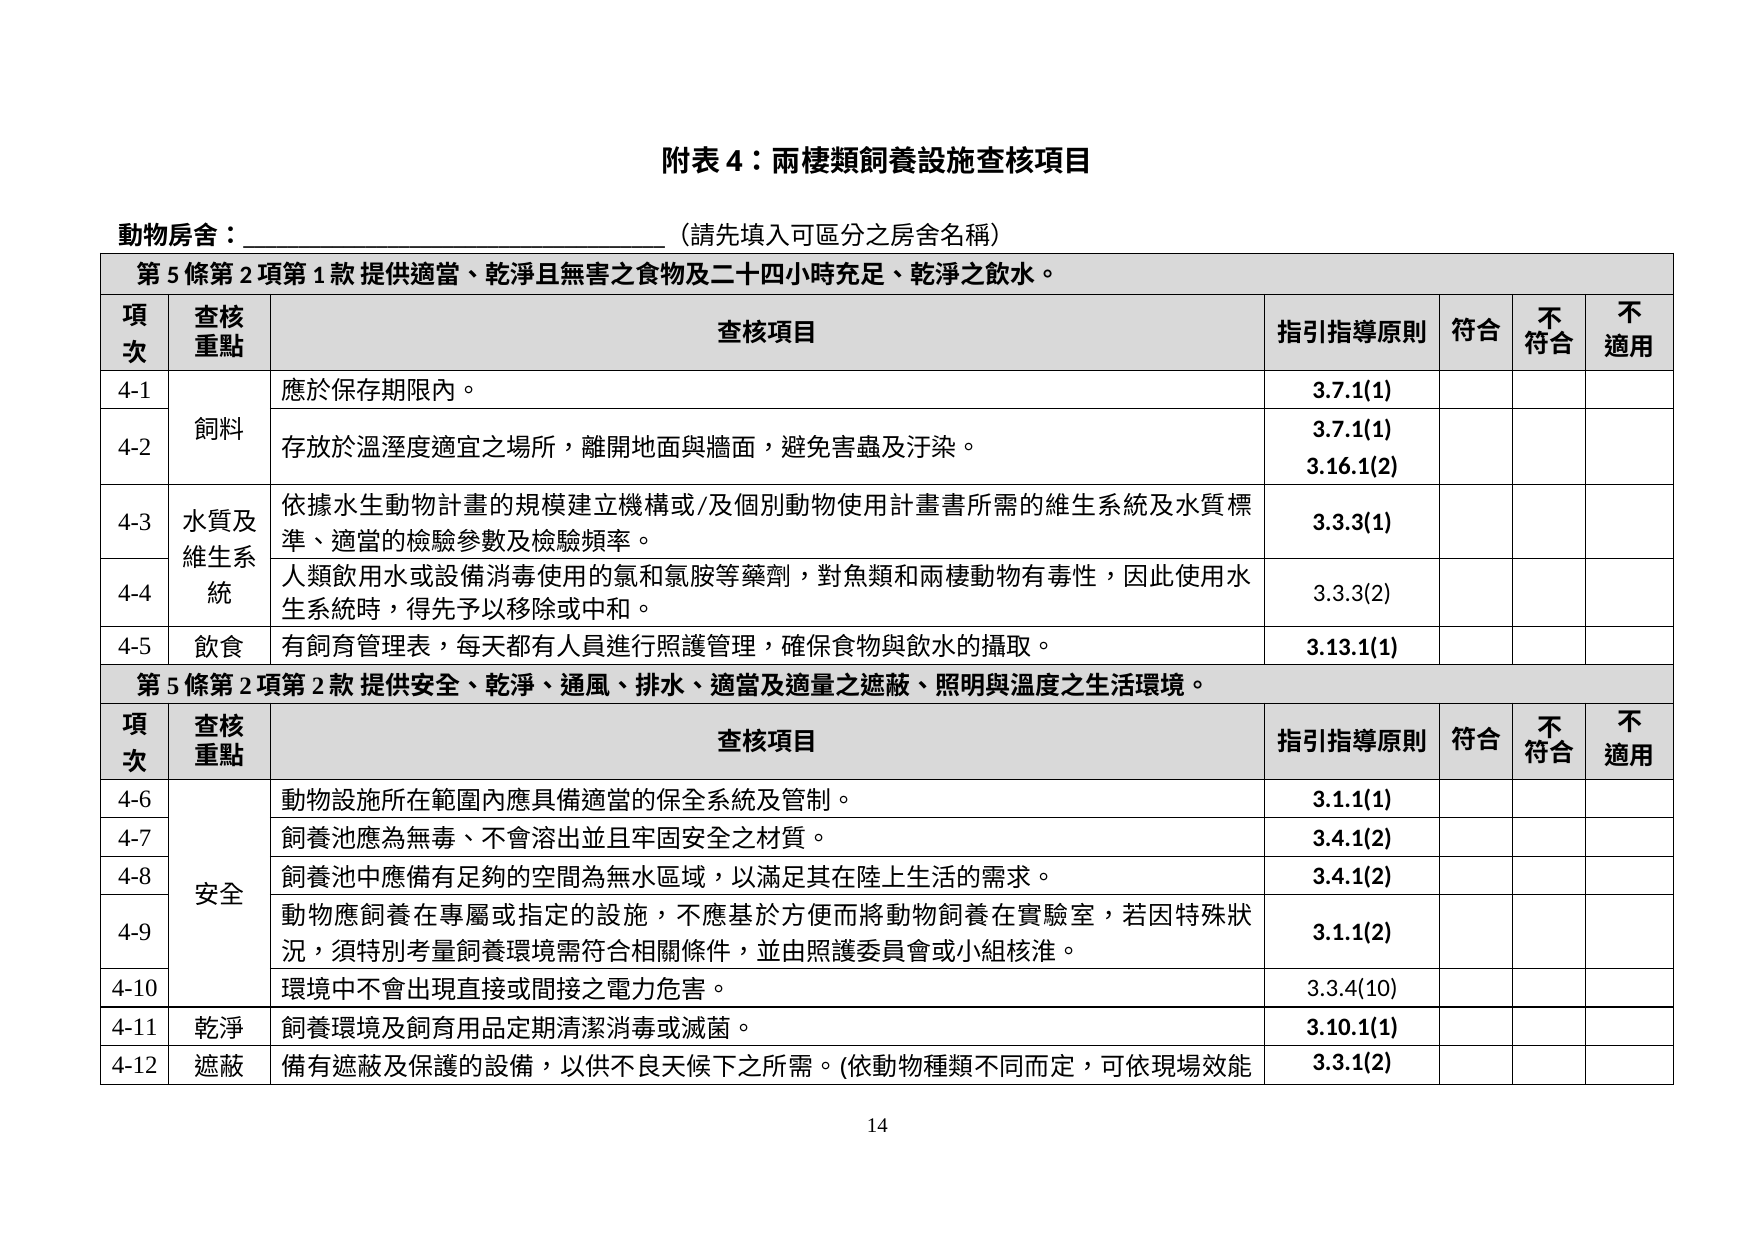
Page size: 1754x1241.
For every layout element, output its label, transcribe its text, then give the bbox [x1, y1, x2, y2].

table_cell 飲食 [169, 627, 270, 664]
table_cell 不 符合 [1513, 704, 1585, 779]
table_cell 人類飲用水或設備消毒使用的氯和氯胺等藥劑，對魚類和兩棲動物有毒性，因此使用水生系統時，得先予以移除或中和。 [271, 559, 1264, 626]
table_cell [1586, 1008, 1673, 1045]
table_cell 4-11 [101, 1008, 168, 1045]
table_cell [1586, 409, 1673, 484]
table_cell 有飼育管理表，每天都有人員進行照護管理，確保食物與飲水的攝取。 [271, 627, 1264, 664]
table_cell 不 符合 [1513, 295, 1585, 370]
table_cell 查核項目 [271, 295, 1264, 370]
table_cell 4-1 [101, 371, 168, 408]
table_cell [1513, 409, 1585, 484]
table_cell [1513, 818, 1585, 856]
table_cell 動物設施所在範圍內應具備適當的保全系統及管制。 [271, 780, 1264, 817]
table_cell 動物應飼養在專屬或指定的設施，不應基於方便而將動物飼養在實驗室，若因特殊狀況，須特別考量飼養環境需符合相關條件，並由照護委員會或小組核淮。 [271, 895, 1264, 968]
table_cell [1586, 485, 1673, 558]
table_cell 4-12 [101, 1046, 168, 1083]
table_cell 安全 [169, 780, 270, 1006]
table_cell 環境中不會出現直接或間接之電力危害。 [271, 969, 1264, 1006]
table_cell 3.3.4(10) [1265, 969, 1439, 1006]
table_cell [1586, 857, 1673, 894]
table_cell 4-2 [101, 409, 168, 484]
table_cell [1586, 1046, 1673, 1083]
table_cell [1440, 485, 1512, 558]
table_cell [1586, 895, 1673, 968]
table_cell 3.4.1(2) [1265, 818, 1439, 856]
table_cell 4-6 [101, 780, 168, 817]
table_cell 項次 [101, 295, 168, 370]
table_cell [1513, 895, 1585, 968]
table_header 第5條第2項第1款 提供適當、乾淨且無害之食物及二十四小時充足、乾淨之飲水。 [101, 254, 1673, 294]
table_cell 不 適用 [1586, 704, 1673, 779]
table_cell 符合 [1440, 295, 1512, 370]
table_cell 3.3.1(2) [1265, 1046, 1439, 1083]
table_cell 遮蔽 [169, 1046, 270, 1083]
table_cell 查核項目 [271, 704, 1264, 779]
table_cell [1586, 627, 1673, 664]
table_cell 備有遮蔽及保護的設備，以供不良天候下之所需。(依動物種類不同而定，可依現場效能 [271, 1046, 1264, 1083]
table_cell [1513, 1008, 1585, 1045]
table_cell 指引指導原則 [1265, 704, 1439, 779]
table_cell [1586, 780, 1673, 817]
table_cell [1513, 371, 1585, 408]
table_cell 3.10.1(1) [1265, 1008, 1439, 1045]
table_cell [1513, 1046, 1585, 1083]
table_cell [1440, 857, 1512, 894]
table_cell [1513, 559, 1585, 626]
table_cell 4-8 [101, 857, 168, 894]
table_cell 依據水生動物計畫的規模建立機構或/及個別動物使用計畫書所需的維生系統及水質標準、適當的檢驗參數及檢驗頻率。 [271, 485, 1264, 558]
table_cell 3.7.1(1) [1265, 371, 1439, 408]
table_cell 第5條第2項第2款 提供安全、乾淨、通風、排水、適當及適量之遮蔽、照明與溫度之生活環境。 [101, 665, 1673, 703]
table_cell [1586, 371, 1673, 408]
table_cell 4-5 [101, 627, 168, 664]
table_cell 飼養環境及飼育用品定期清潔消毒或滅菌。 [271, 1008, 1264, 1045]
table_cell 4-9 [101, 895, 168, 968]
table_cell 3.3.3(1) [1265, 485, 1439, 558]
table_cell 4-3 [101, 485, 168, 558]
table_cell [1440, 1008, 1512, 1045]
table_cell [1440, 780, 1512, 817]
table_cell [1513, 627, 1585, 664]
table_cell 3.13.1(1) [1265, 627, 1439, 664]
table_cell [1513, 857, 1585, 894]
table_cell 指引指導原則 [1265, 295, 1439, 370]
table_cell 符合 [1440, 704, 1512, 779]
table_cell [1440, 969, 1512, 1006]
table_cell [1440, 559, 1512, 626]
table_cell [1440, 895, 1512, 968]
text 動物房舍：______________________________________（請先填入可區分之房舍名稱） [118, 215, 1636, 252]
table_cell 查核 重點 [169, 295, 270, 370]
table_cell 4-7 [101, 818, 168, 856]
table_cell 飼養池應為無毒、不會溶出並且牢固安全之材質。 [271, 818, 1264, 856]
table_cell [1440, 371, 1512, 408]
table_cell [1440, 409, 1512, 484]
table_cell [1440, 627, 1512, 664]
table_cell 項次 [101, 704, 168, 779]
table_cell 存放於溫溼度適宜之場所，離開地面與牆面，避免害蟲及汙染。 [271, 409, 1264, 484]
table_cell 飼養池中應備有足夠的空間為無水區域，以滿足其在陸上生活的需求。 [271, 857, 1264, 894]
table_cell [1513, 485, 1585, 558]
table_cell 3.1.1(2) [1265, 895, 1439, 968]
table_cell 水質及維生系統 [169, 485, 270, 626]
text 附表4：兩棲類飼養設施查核項目 [118, 121, 1636, 196]
table_cell 不 適用 [1586, 295, 1673, 370]
table_cell [1586, 559, 1673, 626]
table_cell [1440, 818, 1512, 856]
table_cell 3.1.1(1) [1265, 780, 1439, 817]
table_cell [1440, 1046, 1512, 1083]
table_cell [1513, 780, 1585, 817]
table_cell [1586, 969, 1673, 1006]
table_cell [1513, 969, 1585, 1006]
table_cell 乾淨 [169, 1008, 270, 1045]
table_cell 4-4 [101, 559, 168, 626]
table_cell 應於保存期限內。 [271, 371, 1264, 408]
table_cell [1586, 818, 1673, 856]
table_cell 3.7.1(1) 3.16.1(2) [1265, 409, 1439, 484]
table_cell 3.3.3(2) [1265, 559, 1439, 626]
table_cell 查核 重點 [169, 704, 270, 779]
table_cell 飼料 [169, 371, 270, 484]
table_cell 3.4.1(2) [1265, 857, 1439, 894]
table_cell 4-10 [101, 969, 168, 1006]
